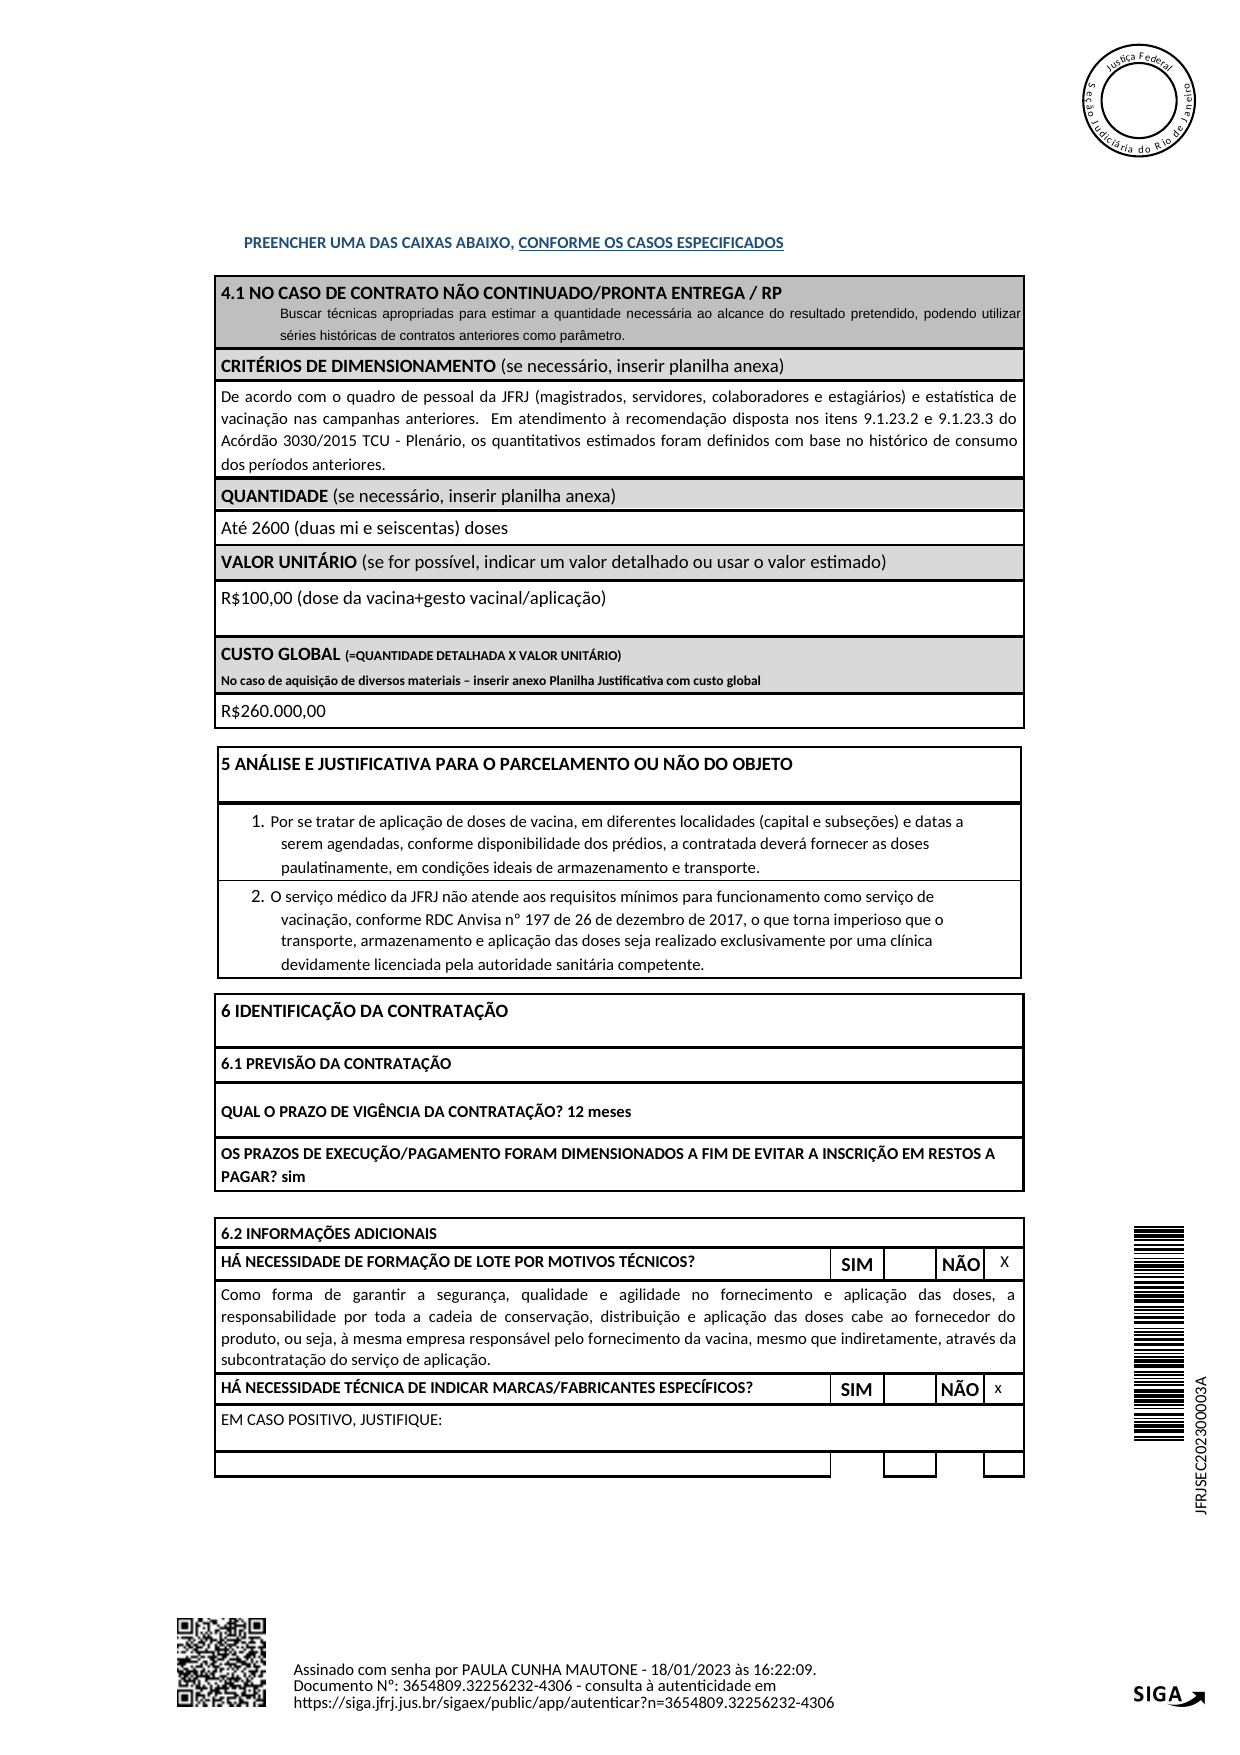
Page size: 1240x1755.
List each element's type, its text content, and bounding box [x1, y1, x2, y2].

table_cell OS PRAZOS DE EXECUÇÃO/PAGAMENTO FORAM DIMENSIONADOS A FIM DE EVITAR A INSCRIÇÃO EM RESTOS A PAGAR? sim [216, 1139, 1022, 1190]
table_cell [885, 1375, 935, 1403]
table_cell Até 2600 (duas mi e seiscentas) doses [216, 512, 1023, 544]
table_cell [885, 1249, 935, 1279]
table_cell [885, 1453, 935, 1475]
table_cell CRITÉRIOS DE DIMENSIONAMENTO (se necessário, inserir planilha anexa) [216, 350, 1023, 379]
table_cell HÁ NECESSIDADE DE FORMAÇÃO DE LOTE POR MOTIVOS TÉCNICOS? [216, 1249, 830, 1279]
table_cell HÁ NECESSIDADE TÉCNICA DE INDICAR MARCAS/FABRICANTES ESPECÍFICOS? [216, 1375, 830, 1403]
table_header 6.2 INFORMAÇÕES ADICIONAIS [216, 1219, 1023, 1246]
table_header 4.1 NO CASO DE CONTRATO NÃO CONTINUADO/PRONTA ENTREGA / RP Buscar técnicas apropriadas para estimar a quantidade necessária ao alcance do resultado pretendido, podendo utilizar séries históricas de contratos anteriores como parâmetro. [216, 277, 1023, 347]
table_cell X [985, 1249, 1023, 1279]
table_cell [937, 1453, 983, 1475]
table_cell NÃO [937, 1375, 983, 1403]
table_cell R$260.000,00 [216, 695, 1023, 727]
text PREENCHER UMA DAS CAIXAS ABAIXO, CONFORME OS CASOS ESPECIFICADOS [244, 232, 1010, 253]
table_cell SIM [831, 1375, 883, 1403]
table_cell QUANTIDADE (se necessário, inserir planilha anexa) [216, 480, 1023, 508]
table_cell VALOR UNITÁRIO (se for possível, indicar um valor detalhado ou usar o valor estimado) [216, 546, 1023, 579]
table_header 6 IDENTIFICAÇÃO DA CONTRATAÇÃO [216, 995, 1022, 1046]
table_cell x [985, 1375, 1023, 1403]
table_cell 6.1 PREVISÃO DA CONTRATAÇÃO [216, 1049, 1022, 1081]
table_cell 1. Por se tratar de aplicação de doses de vacina, em diferentes localidades (capital e subseções) e datas a serem agendadas, conforme disponibilidade dos prédios, a contratada deverá fornecer as doses paulatinamente, em condições ideais de armazenamento e transporte. [219, 805, 1020, 880]
table_cell R$100,00 (dose da vacina+gesto vacinal/aplicação) [216, 582, 1023, 635]
table_cell [985, 1453, 1023, 1475]
table_cell QUAL O PRAZO DE VIGÊNCIA DA CONTRATAÇÃO? 12 meses [216, 1084, 1022, 1136]
table_cell NÃO [937, 1249, 983, 1279]
table_cell EM CASO POSITIVO, JUSTIFIQUE: [216, 1406, 1023, 1449]
table_cell Como forma de garantir a segurança, qualidade e agilidade no fornecimento e aplicação das doses, a responsabilidade por toda a cadeia de conservação, distribuição e aplicação das doses cabe ao fornecedor do produto, ou seja, à mesma empresa responsável pelo fornecimento da vacina, mesmo que indiretamente, através da subcontratação do serviço de aplicação. [216, 1282, 1023, 1372]
table_cell [831, 1453, 883, 1475]
table_cell CUSTO GLOBAL (=QUANTIDADE DETALHADA X VALOR UNITÁRIO) No caso de aquisição de diversos materiais – inserir anexo Planilha Justificativa com custo global [216, 638, 1023, 692]
table_cell [216, 1453, 830, 1475]
table_header 5 ANÁLISE E JUSTIFICATIVA PARA O PARCELAMENTO OU NÃO DO OBJETO [219, 748, 1020, 801]
table_cell SIM [831, 1249, 883, 1279]
table_cell De acordo com o quadro de pessoal da JFRJ (magistrados, servidores, colaboradores e estagiários) e estatística de vacinação nas campanhas anteriores. Em atendimento à recomendação disposta nos itens 9.1.23.2 e 9.1.23.3 do Acórdão 3030/2015 TCU - Plenário, os quantitativos estimados foram definidos com base no histórico de consumo dos períodos anteriores. [216, 382, 1023, 476]
table_cell 2. O serviço médico da JFRJ não atende aos requisitos mínimos para funcionamento como serviço de vacinação, conforme RDC Anvisa nº 197 de 26 de dezembro de 2017, o que torna imperioso que o transporte, armazenamento e aplicação das doses seja realizado exclusivamente por uma clínica devidamente licenciada pela autoridade sanitária competente. [219, 881, 1020, 977]
